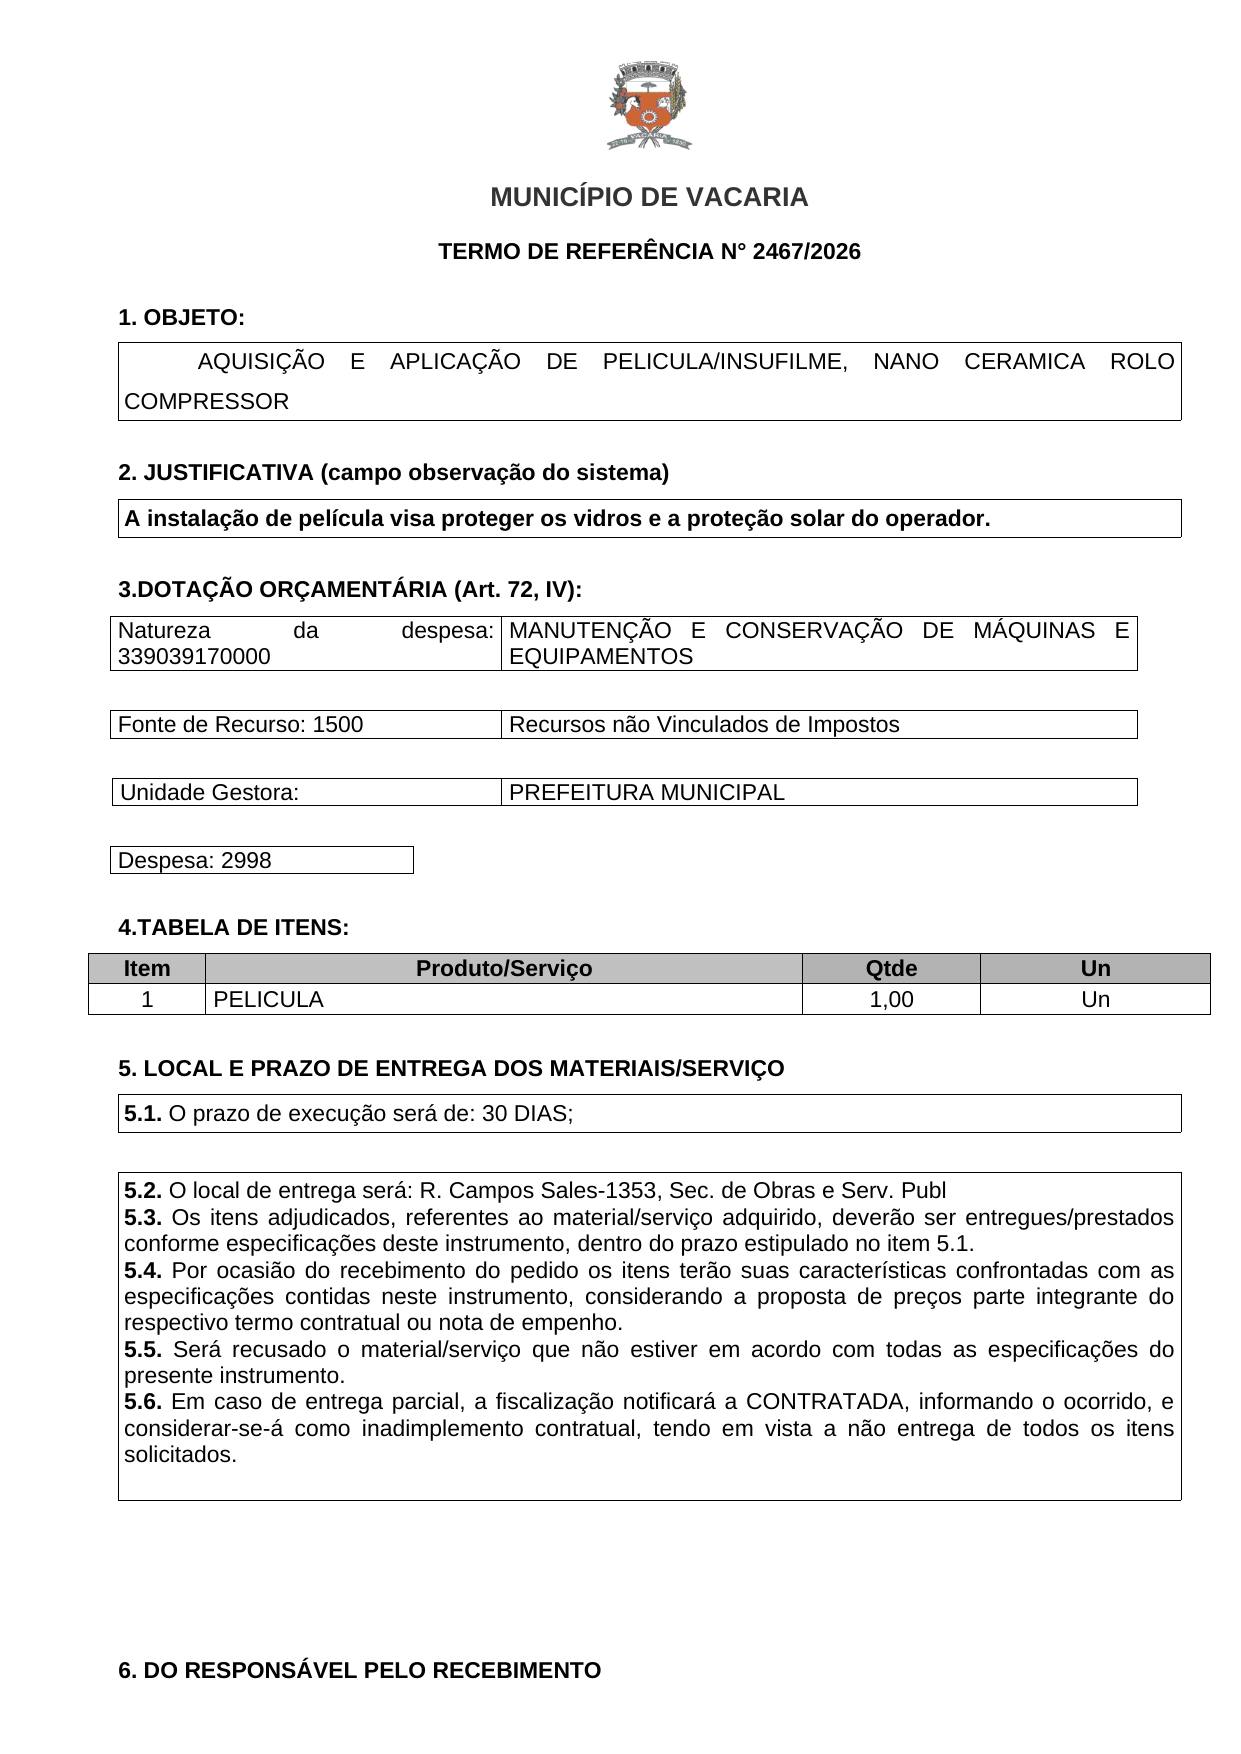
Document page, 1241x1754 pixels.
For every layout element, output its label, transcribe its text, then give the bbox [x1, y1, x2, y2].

table_header AQUISIÇÃO E APLICAÇÃO DE PELICULA/INSUFILME, NANO CERAMICA ROLO COMPRESSOR [119, 343, 1181, 420]
list 3.DOTAÇÃO ORÇAMENTÁRIA (Art. 72, IV): [118, 576, 1181, 603]
picture [606, 60, 693, 150]
table_header Produto/Serviço [206, 954, 802, 983]
table_header Item [89, 954, 205, 983]
table_cell 1 [89, 984, 205, 1014]
table_header PREFEITURA MUNICIPAL [502, 779, 1137, 805]
table_header 5.1. O prazo de execução será de: 30 DIAS; [119, 1095, 1181, 1132]
table_header 5.2. O local de entrega será: R. Campos Sales-1353, Sec. de Obras e Serv. Publ 5.3. Os itens adjudicados, referentes ao material/serviço adquirido, deverão ser entregues/prestados conforme especificações deste instrumento, dentro do prazo estipulado no item 5.1. 5.4. Por ocasião do recebimento do pedido os itens terão suas características confrontadas com as especificações contidas neste instrumento, considerando a proposta de preços parte integrante do respectivo termo contratual ou nota de empenho. 5.5. Será recusado o material/serviço que não estiver em acordo com todas as especificações do presente instrumento. 5.6. Em caso de entrega parcial, a fiscalização notificará a CONTRATADA, informando o ocorrido, e considerar-se-á como inadimplemento contratual, tendo em vista a não entrega de todos os itens solicitados. [119, 1173, 1181, 1499]
table_header Natureza da despesa: 339039170000 [111, 617, 501, 669]
text 1. OBJETO: [118, 303, 1181, 330]
table_header Qtde [803, 954, 980, 983]
table_header Un [981, 954, 1210, 983]
table_header Recursos não Vinculados de Impostos [502, 711, 1137, 737]
list 2. JUSTIFICATIVA (campo observação do sistema) [118, 459, 1181, 486]
list 5. LOCAL E PRAZO DE ENTREGA DOS MATERIAIS/SERVIÇO [118, 1055, 1181, 1081]
text TERMO DE REFERÊNCIA N° 2467/2026 [118, 238, 1181, 264]
table_header A instalação de película visa proteger os vidros e a proteção solar do operador. [119, 500, 1181, 537]
list 6. DO RESPONSÁVEL PELO RECEBIMENTO [118, 1657, 1181, 1684]
table_cell PELICULA [206, 984, 802, 1014]
table_header Despesa: 2998 [111, 847, 413, 873]
table_cell Un [981, 984, 1210, 1014]
table_header Fonte de Recurso: 1500 [111, 711, 501, 737]
table_cell 1,00 [803, 984, 980, 1014]
list 4.TABELA DE ITENS: [118, 914, 1181, 940]
table_header MANUTENÇÃO E CONSERVAÇÃO DE MÁQUINAS E EQUIPAMENTOS [502, 617, 1137, 669]
table_header Unidade Gestora: [113, 779, 501, 805]
